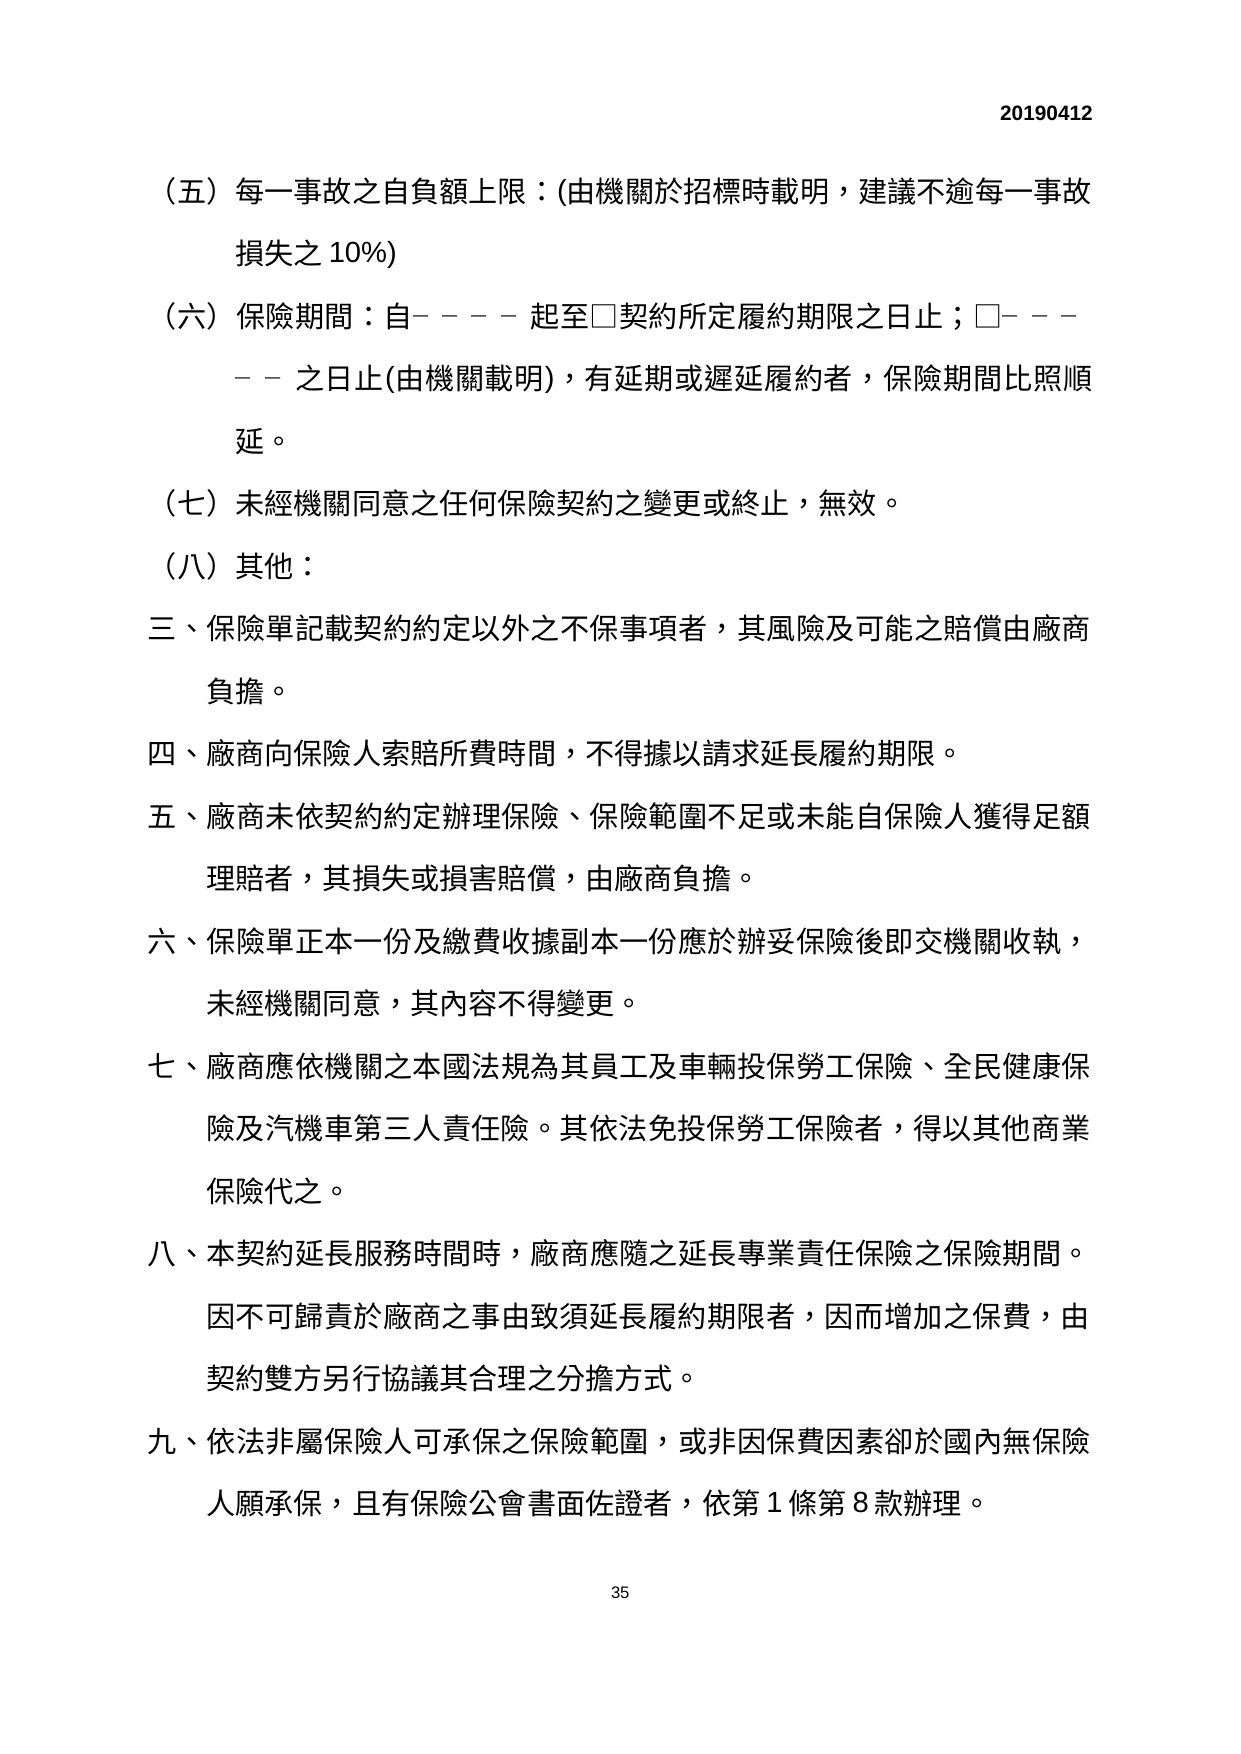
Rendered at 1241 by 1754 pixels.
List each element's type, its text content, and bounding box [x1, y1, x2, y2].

text 七、廠商應依機關之本國法規為其員工及車輛投保勞工保險、全民健康保險及汽機車第三人責任險。其依法免投保勞工保險者，得以其他商業保險代之。 [148, 1023, 1092, 1210]
text 八、本契約延長服務時間時，廠商應隨之延長專業責任保險之保險期間。因不可歸責於廠商之事由致須延長履約期限者，因而增加之保費，由契約雙方另行協議其合理之分擔方式。 [148, 1210, 1092, 1398]
text 六、保險單正本一份及繳費收據副本一份應於辦妥保險後即交機關收執，未經機關同意，其內容不得變更。 [148, 898, 1092, 1023]
text （六）保險期間：自╴╴╴╴起至□契約所定履約期限之日止；□╴╴╴╴╴之日止(由機關載明)，有延期或遲延履約者，保險期間比照順延。 [148, 273, 1092, 460]
text 五、廠商未依契約約定辦理保險、保險範圍不足或未能自保險人獲得足額理賠者，其損失或損害賠償，由廠商負擔。 [148, 773, 1092, 898]
text 九、依法非屬保險人可承保之保險範圍，或非因保費因素卻於國內無保險人願承保，且有保險公會書面佐證者，依第1條第8款辦理。 [148, 1398, 1092, 1523]
text （七）未經機關同意之任何保險契約之變更或終止，無效。 [148, 460, 1092, 523]
text 四、廠商向保險人索賠所費時間，不得據以請求延長履約期限。 [148, 710, 1092, 773]
text （八）其他： [148, 523, 1092, 585]
text （五）每一事故之自負額上限：(由機關於招標時載明，建議不逾每一事故損失之10%) [148, 148, 1092, 273]
text 三、保險單記載契約約定以外之不保事項者，其風險及可能之賠償由廠商負擔。 [148, 585, 1092, 710]
